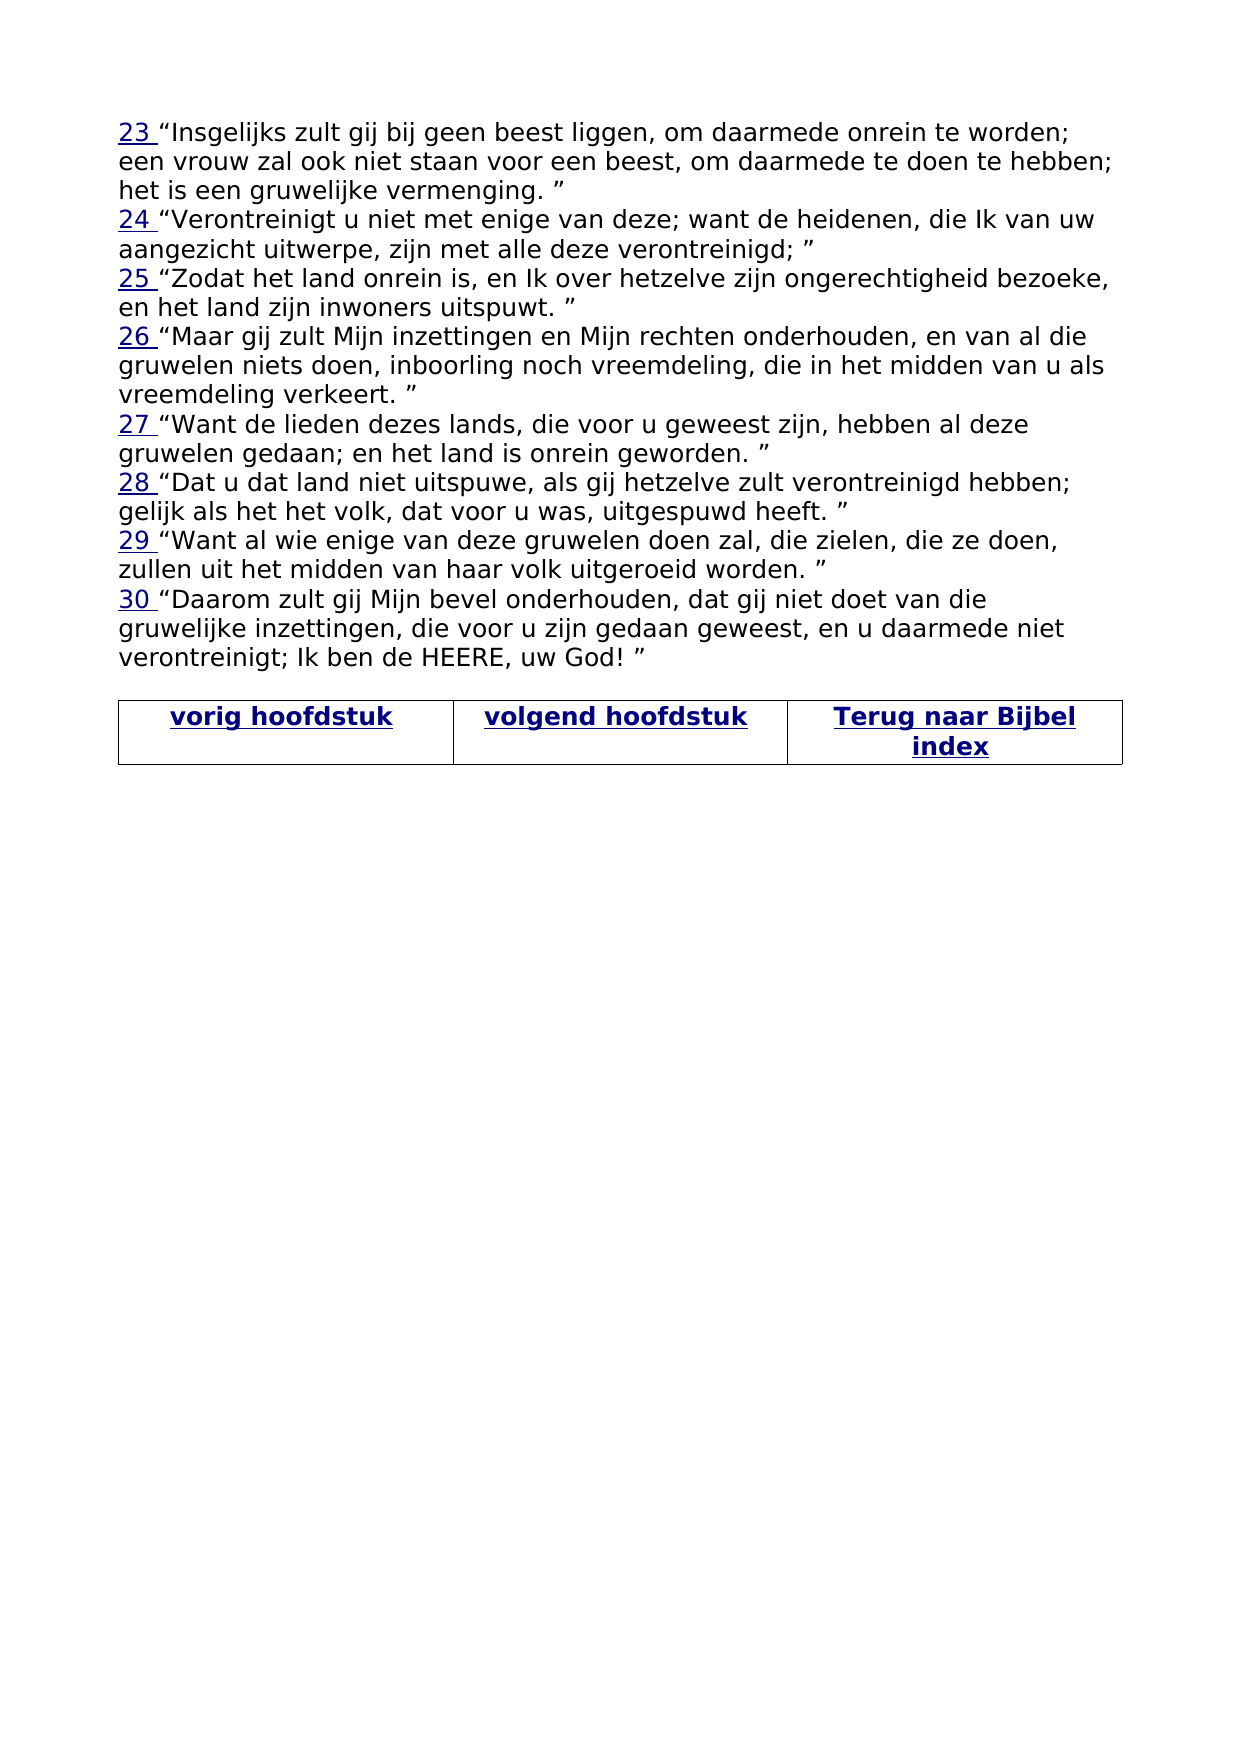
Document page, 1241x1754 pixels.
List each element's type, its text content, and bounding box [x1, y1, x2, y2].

text 23 “Insgelijks zult gij bij geen beest liggen, om daarmede onrein te worden; een vrouw zal ook niet staan voor een beest, om daarmede te doen te hebben; het is een gruwelijke vermenging. ” 24 “Verontreinigt u niet met enige van deze; want de heidenen, die Ik van uw aangezicht uitwerpe, zijn met alle deze verontreinigd; ” 25 “Zodat het land onrein is, en Ik over hetzelve zijn ongerechtigheid bezoeke, en het land zijn inwoners uitspuwt. ” 26 “Maar gij zult Mijn inzettingen en Mijn rechten onderhouden, en van al die gruwelen niets doen, inboorling noch vreemdeling, die in het midden van u als vreemdeling verkeert. ” 27 “Want de lieden dezes lands, die voor u geweest zijn, hebben al deze gruwelen gedaan; en het land is onrein geworden. ” 28 “Dat u dat land niet uitspuwe, als gij hetzelve zult verontreinigd hebben; gelijk als het het volk, dat voor u was, uitgespuwd heeft. ” 29 “Want al wie enige van deze gruwelen doen zal, die zielen, die ze doen, zullen uit het midden van haar volk uitgeroeid worden. ” 30 “Daarom zult gij Mijn bevel onderhouden, dat gij niet doet van die gruwelijke inzettingen, die voor u zijn gedaan geweest, en u daarmede niet verontreinigt; Ik ben de HEERE, uw God! ” [118, 118, 1122, 672]
table_header volgend hoofdstuk [454, 701, 787, 764]
table_header Terug naar Bijbel index [788, 701, 1122, 764]
table_header vorig hoofdstuk [119, 701, 453, 764]
